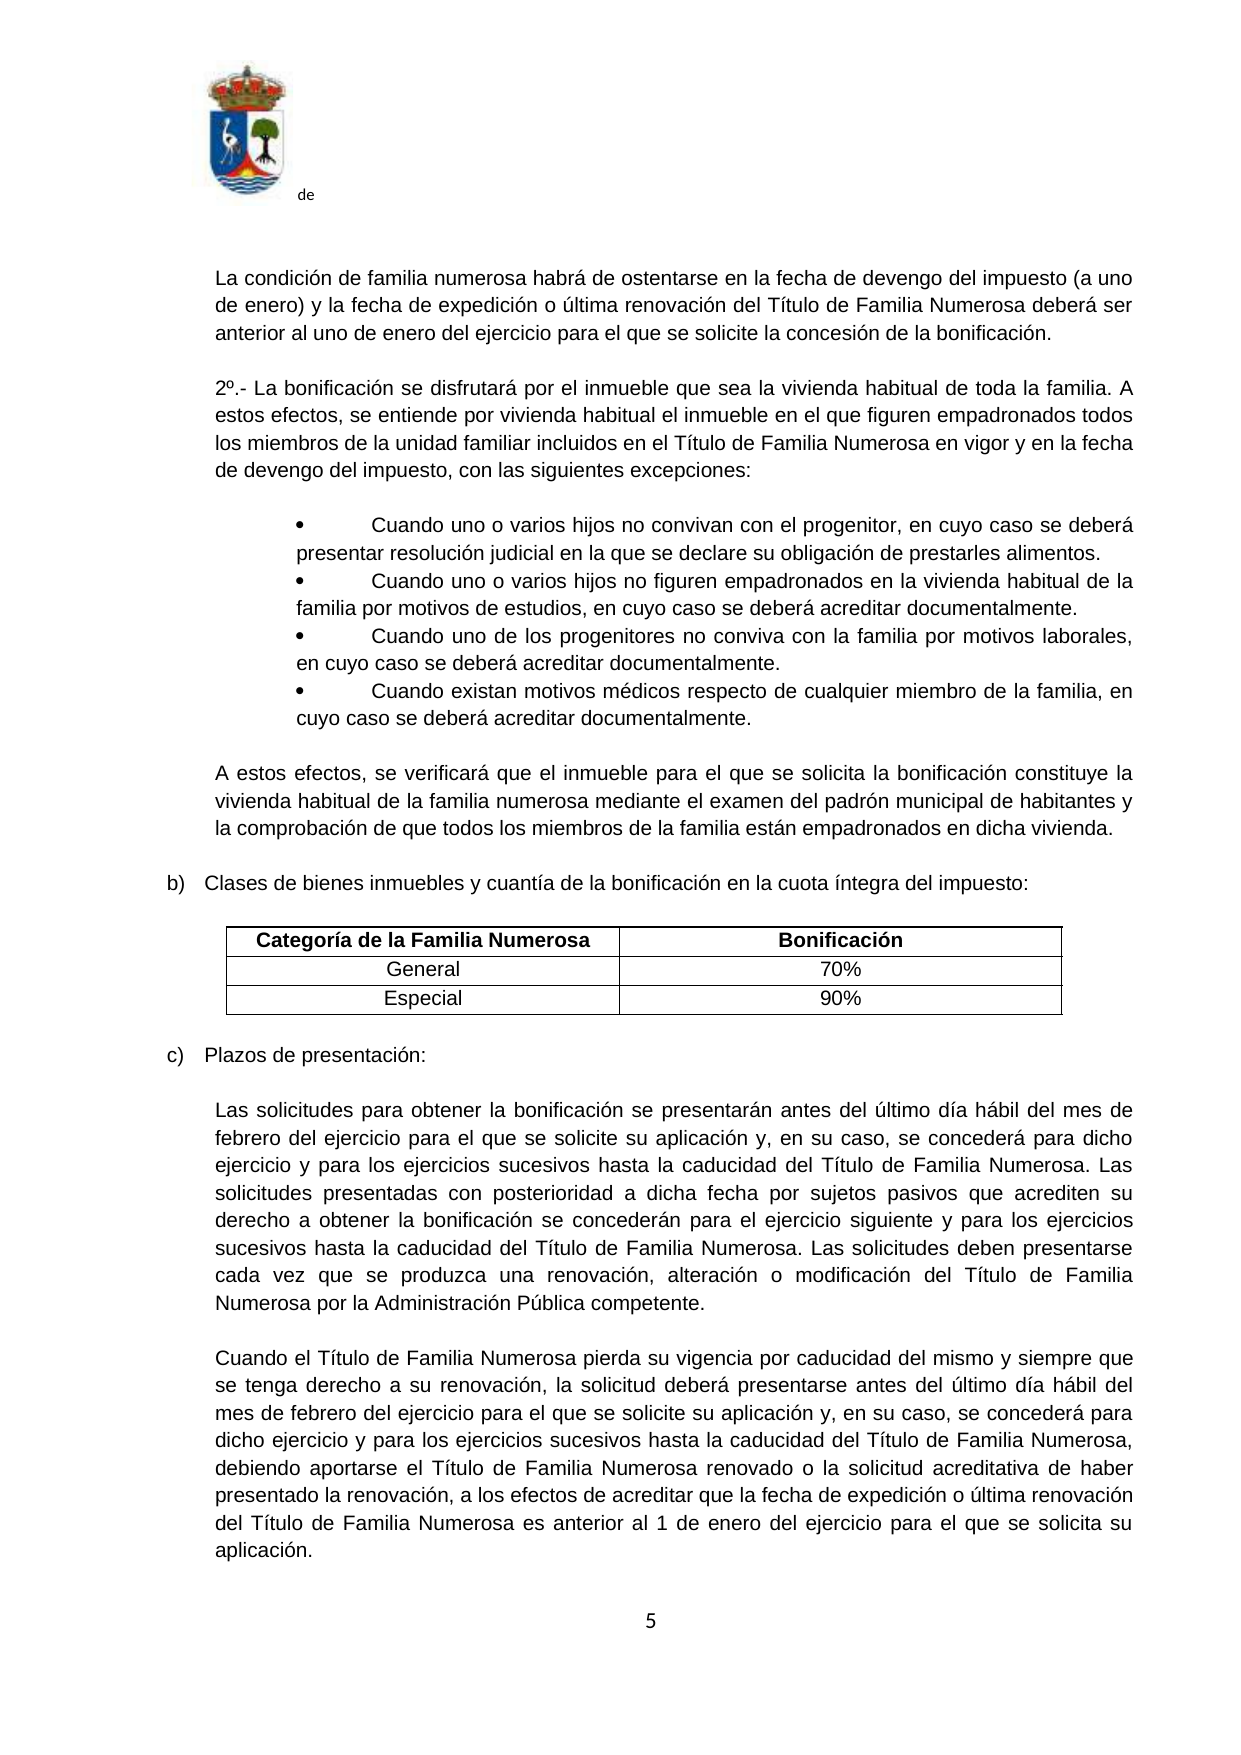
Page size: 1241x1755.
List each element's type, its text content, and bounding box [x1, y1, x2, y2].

table_header Categoría de la Familia Numerosa [227, 952, 619, 956]
text 2º.- La bonificación se disfrutará por el inmueble que sea la vivienda habitual de toda la familia. A estos efectos, se entiende por vivienda habitual el inmueble en el que figuren empadronados todos los miembros de la unidad familiar incluidos en el Título de Familia Numerosa en vigor y en la fecha de devengo del impuesto, con las siguientes excepciones: [215, 376, 1134, 482]
text A estos efectos, se verificará que el inmueble para el que se solicita la bonificación constituye la vivienda habitual de la familia numerosa mediante el examen del padrón municipal de habitantes y la comprobación de que todos los miembros de la familia están empadronados en dicha vivienda. [215, 761, 1134, 840]
list Plazos de presentación: [167, 1043, 1134, 1067]
table_header Bonificación [620, 952, 1061, 956]
text Cuando el Título de Familia Numerosa pierda su vigencia por caducidad del mismo y siempre que se tenga derecho a su renovación, la solicitud deberá presentarse antes del último día hábil del mes de febrero del ejercicio para el que se solicite su aplicación y, en su caso, se concederá para dicho ejercicio y para los ejercicios sucesivos hasta la caducidad del Título de Familia Numerosa, debiendo aportarse el Título de Familia Numerosa renovado o la solicitud acreditativa de haber presentado la renovación, a los efectos de acreditar que la fecha de expedición o última renovación del Título de Familia Numerosa es anterior al 1 de enero del ejercicio para el que se solicita su aplicación. [215, 1345, 1134, 1562]
list Clases de bienes inmuebles y cuantía de la bonificación en la cuota íntegra del impuesto: [167, 871, 1134, 895]
list Cuando existan motivos médicos respecto de cualquier miembro de la familia, en cuyo caso se deberá acreditar documentalmente. [296, 679, 1134, 730]
table_cell General [227, 981, 619, 985]
table_cell Especial [227, 1010, 619, 1014]
list Cuando uno o varios hijos no convivan con el progenitor, en cuyo caso se deberá presentar resolución judicial en la que se declare su obligación de prestarles alimentos. [296, 513, 1134, 565]
list Cuando uno o varios hijos no figuren empadronados en la vivienda habitual de la familia por motivos de estudios, en cuyo caso se deberá acreditar documentalmente. [296, 568, 1134, 620]
text La condición de familia numerosa habrá de ostentarse en la fecha de devengo del impuesto (a uno de enero) y la fecha de expedición o última renovación del Título de Familia Numerosa deberá ser anterior al uno de enero del ejercicio para el que se solicite la concesión de la bonificación. [215, 266, 1134, 345]
table_cell 70% [620, 981, 1061, 985]
table_cell 90% [620, 1010, 1061, 1014]
text Las solicitudes para obtener la bonificación se presentarán antes del último día hábil del mes de febrero del ejercicio para el que se solicite su aplicación y, en su caso, se concederá para dicho ejercicio y para los ejercicios sucesivos hasta la caducidad del Título de Familia Numerosa. Las solicitudes presentadas con posterioridad a dicha fecha por sujetos pasivos que acrediten su derecho a obtener la bonificación se concederán para el ejercicio siguiente y para los ejercicios sucesivos hasta la caducidad del Título de Familia Numerosa. Las solicitudes deben presentarse cada vez que se produzca una renovación, alteración o modificación del Título de Familia Numerosa por la Administración Pública competente. [215, 1098, 1134, 1314]
list Cuando uno de los progenitores no conviva con la familia por motivos laborales, en cuyo caso se deberá acreditar documentalmente. [296, 623, 1134, 675]
